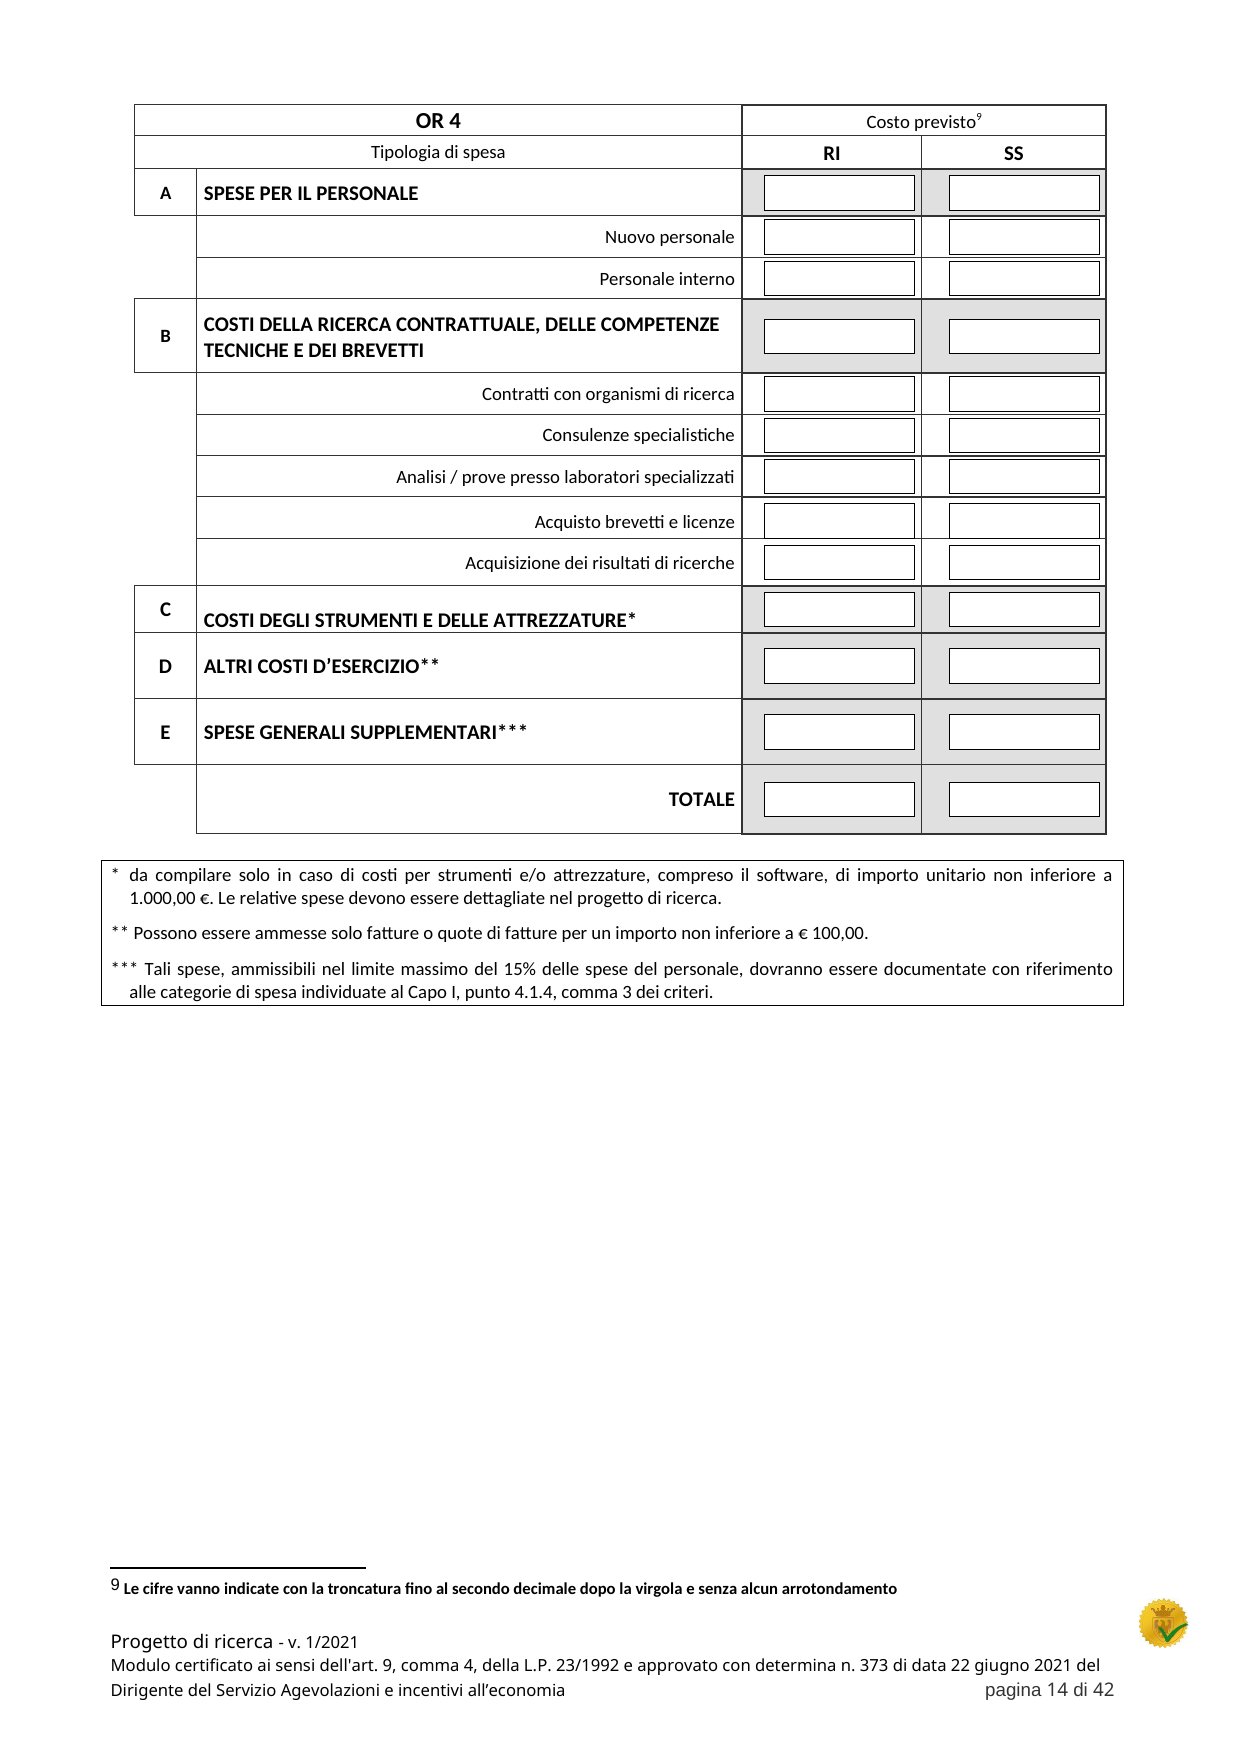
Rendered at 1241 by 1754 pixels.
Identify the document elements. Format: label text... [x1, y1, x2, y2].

table_cell [134, 496, 196, 538]
table_cell [743, 457, 921, 496]
table_cell [134, 216, 196, 257]
table_cell [922, 634, 1105, 698]
text * da compilare solo in caso di costi per strumenti e/o attrezzature, compreso il software, di importo unitario non inferiore a 1.000,00 €. Le relative spese devono essere dettagliate nel progetto di ricerca. [102, 861, 1123, 909]
table_cell Analisi / prove presso laboratori specializzati [197, 456, 741, 496]
table_cell [134, 257, 196, 298]
picture [1138, 1598, 1190, 1648]
table_header Costo previsto [743, 106, 1105, 135]
table_cell [922, 700, 1105, 764]
table_cell [743, 217, 921, 257]
table_cell [922, 539, 1105, 585]
table_cell [743, 415, 921, 455]
table_cell [743, 634, 921, 698]
table_cell Contratti con organismi di ricerca [197, 373, 741, 413]
table_cell [922, 170, 1105, 215]
table_cell C [135, 586, 196, 632]
table_cell Personale interno [197, 258, 741, 298]
table_cell B [135, 299, 196, 372]
text ** Possono essere ammesse solo fatture o quote di fatture per un importo non inferiore a € 100,00. [102, 918, 1123, 944]
table_cell SS [922, 136, 1105, 168]
table_cell [922, 415, 1105, 455]
table_cell [134, 538, 196, 585]
table_cell [743, 700, 921, 764]
table_cell [922, 498, 1105, 538]
table_cell [922, 258, 1105, 298]
table_cell [743, 587, 921, 632]
table_cell [134, 455, 196, 496]
table_cell Nuovo personale [197, 216, 741, 257]
table_cell [743, 300, 921, 372]
table_cell [922, 587, 1105, 632]
table_cell [922, 217, 1105, 257]
table_cell [134, 414, 196, 455]
table_cell SPESE PER IL PERSONALE [197, 169, 741, 215]
table_cell ALTRI COSTI D’ESERCIZIO** [197, 633, 741, 698]
table_cell Acquisizione dei risultati di ricerche [197, 539, 741, 585]
table_cell RI [743, 136, 921, 168]
table_cell Consulenze specialistiche [197, 415, 741, 455]
table_cell SPESE GENERALI SUPPLEMENTARI*** [197, 699, 741, 764]
table_cell [134, 765, 196, 833]
table_cell [743, 258, 921, 298]
table_cell [922, 457, 1105, 496]
table_cell [134, 373, 196, 413]
table_cell TOTALE [197, 765, 741, 833]
table_cell D [135, 633, 196, 698]
table_cell A [135, 169, 196, 215]
table_cell [743, 170, 921, 215]
table_header OR 4 [135, 105, 741, 135]
table_cell Acquisto brevetti e licenze [197, 497, 741, 538]
table_cell [922, 374, 1105, 413]
table_cell Tipologia di spesa [135, 136, 741, 168]
table_cell [743, 539, 921, 585]
table_cell [922, 765, 1105, 833]
table_cell COSTI DELLA RICERCA CONTRATTUALE, DELLE COMPETENZE TECNICHE E DEI BREVETTI [197, 299, 741, 372]
text *** Tali spese, ammissibili nel limite massimo del 15% delle spese del personale, dovranno essere documentate con riferimento alle categorie di spesa individuate al Capo I, punto 4.1.4, comma 3 dei criteri. [102, 954, 1123, 1005]
table_cell [743, 374, 921, 413]
table_cell [743, 765, 921, 833]
table_cell E [135, 699, 196, 764]
table_cell COSTI DEGLI STRUMENTI E DELLE ATTREZZATURE* [197, 586, 741, 632]
table_cell [922, 300, 1105, 372]
table_cell [743, 498, 921, 538]
